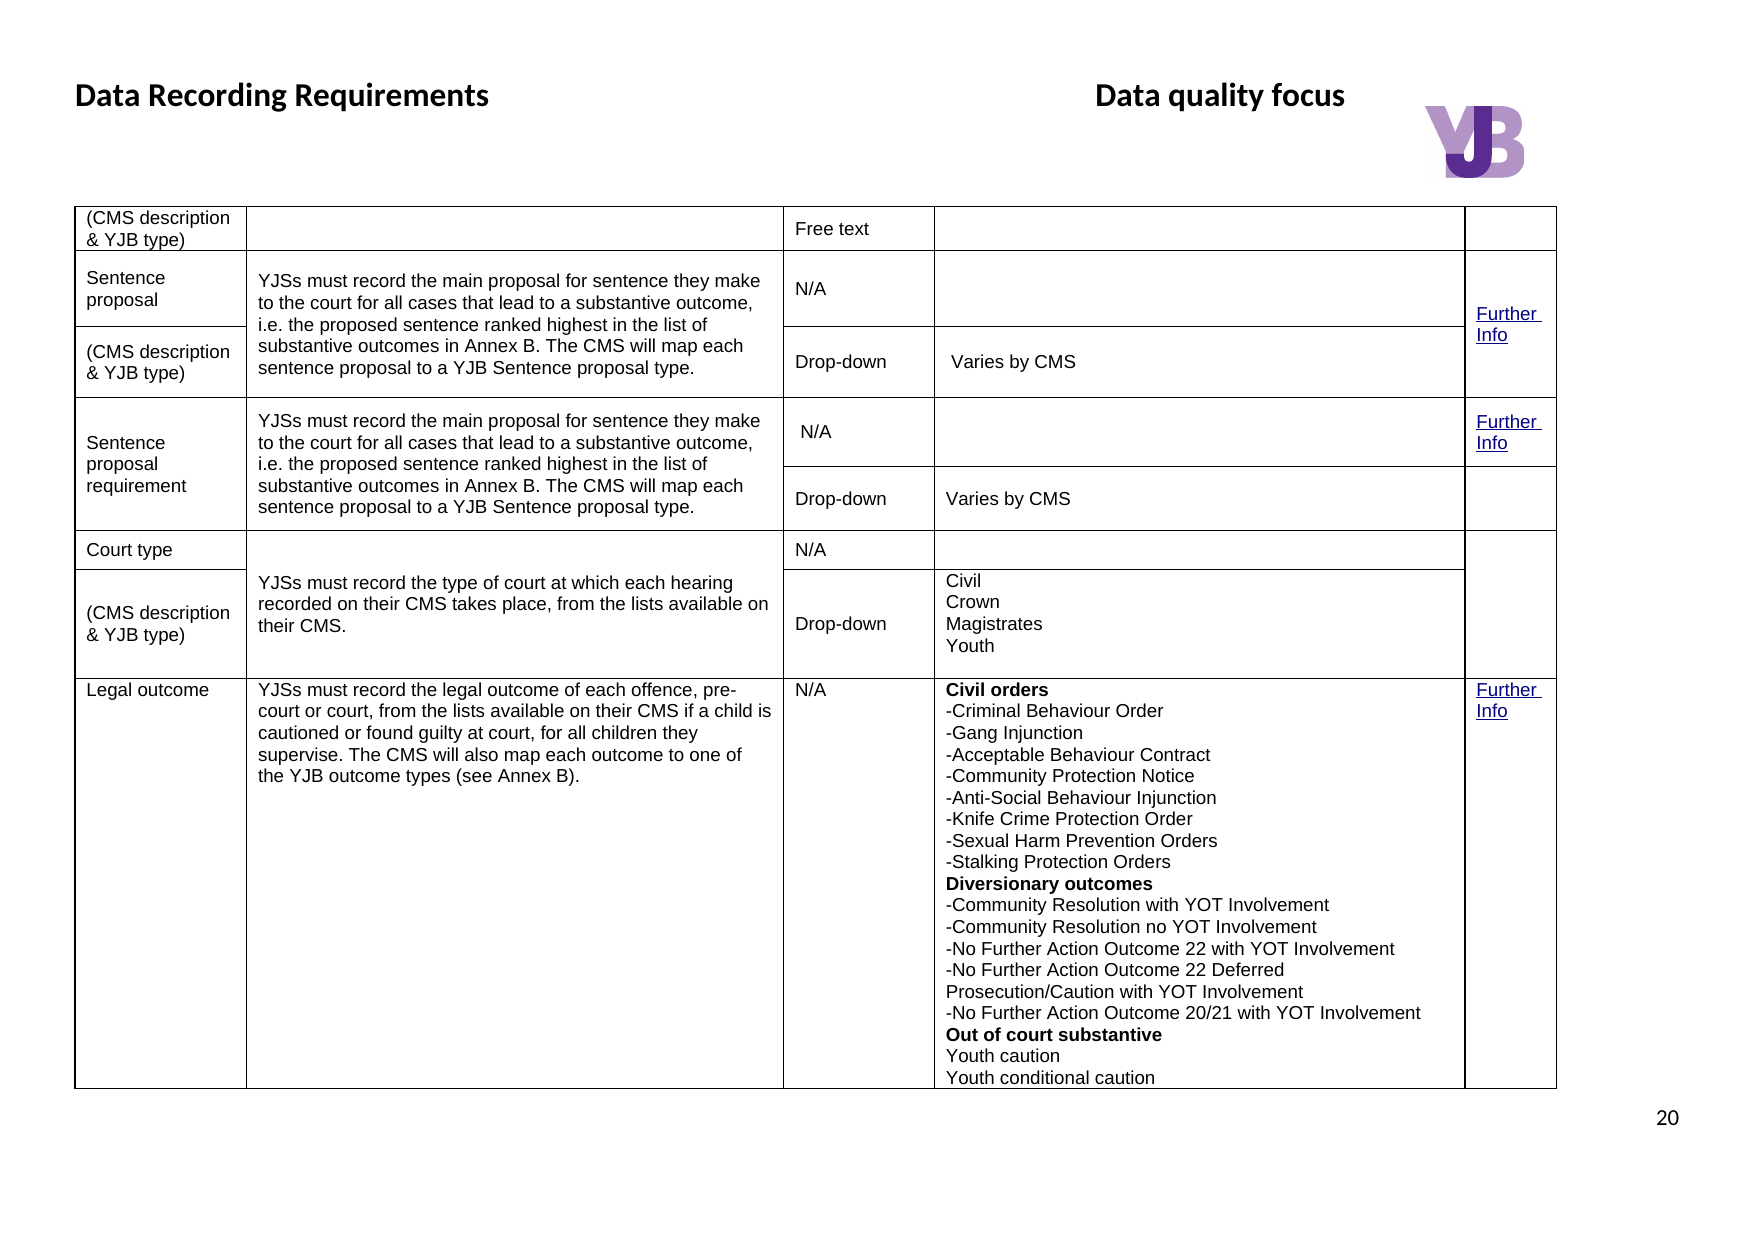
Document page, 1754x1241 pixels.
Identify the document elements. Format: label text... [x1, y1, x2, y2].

table_cell YJSs must record the main proposal for sentence they make to the court for all cases that lead to a substantive outcome, i.e. the proposed sentence ranked highest in the list of substantive outcomes in Annex B. The CMS will map each sentence proposal to a YJB Sentence proposal type. [247, 398, 783, 529]
table_cell YJSs must record the main proposal for sentence they make to the court for all cases that lead to a substantive outcome, i.e. the proposed sentence ranked highest in the list of substantive outcomes in Annex B. The CMS will map each sentence proposal to a YJB Sentence proposal type. [247, 251, 783, 397]
table_cell Further Info [1466, 251, 1556, 397]
table_cell [1466, 467, 1556, 529]
table_cell Sentence proposal [76, 251, 246, 326]
table_cell N/A [784, 398, 934, 466]
table_cell [935, 398, 1464, 466]
table_cell N/A [784, 251, 934, 326]
table_cell Free text [784, 207, 934, 250]
table_cell Drop-down [784, 467, 934, 529]
table_cell [935, 531, 1464, 569]
table_cell Civil Crown Magistrates Youth [935, 570, 1464, 678]
table_cell YJSs must record the type of court at which each hearing recorded on their CMS takes place, from the lists available on their CMS. [247, 531, 783, 678]
table_cell [1466, 207, 1556, 250]
table_cell Varies by CMS [935, 327, 1464, 397]
table_cell [935, 251, 1464, 326]
table_cell Further Info [1466, 398, 1556, 466]
table_cell [1466, 531, 1556, 678]
table_cell Legal outcome [76, 679, 246, 1088]
table_cell Court type [76, 531, 246, 569]
table_cell N/A [784, 531, 934, 569]
table_cell (CMS description & YJB type) [76, 327, 246, 397]
table_cell YJSs must record the legal outcome of each offence, pre-court or court, from the lists available on their CMS if a child is cautioned or found guilty at court, for all children they supervise. The CMS will also map each outcome to one of the YJB outcome types (see Annex B). [247, 679, 783, 1088]
table_cell Civil orders -Criminal Behaviour Order -Gang Injunction -Acceptable Behaviour Contract -Community Protection Notice -Anti-Social Behaviour Injunction -Knife Crime Protection Order -Sexual Harm Prevention Orders -Stalking Protection Orders Diversionary outcomes -Community Resolution with YOT Involvement -Community Resolution no YOT Involvement -No Further Action Outcome 22 with YOT Involvement -No Further Action Outcome 22 Deferred Prosecution/Caution with YOT Involvement -No Further Action Outcome 20/21 with YOT Involvement Out of court substantive Youth caution Youth conditional caution [935, 679, 1464, 1088]
table_cell [247, 207, 783, 250]
table_cell (CMS description & YJB type) [76, 570, 246, 678]
table_cell Drop-down [784, 327, 934, 397]
table_cell (CMS description & YJB type) [76, 207, 246, 250]
table_cell Varies by CMS [935, 467, 1464, 529]
table_cell Sentence proposal requirement [76, 398, 246, 529]
table_cell Drop-down [784, 570, 934, 678]
table_cell [935, 207, 1464, 250]
table_cell N/A [784, 679, 934, 1088]
table_cell Further Info [1466, 679, 1556, 1088]
